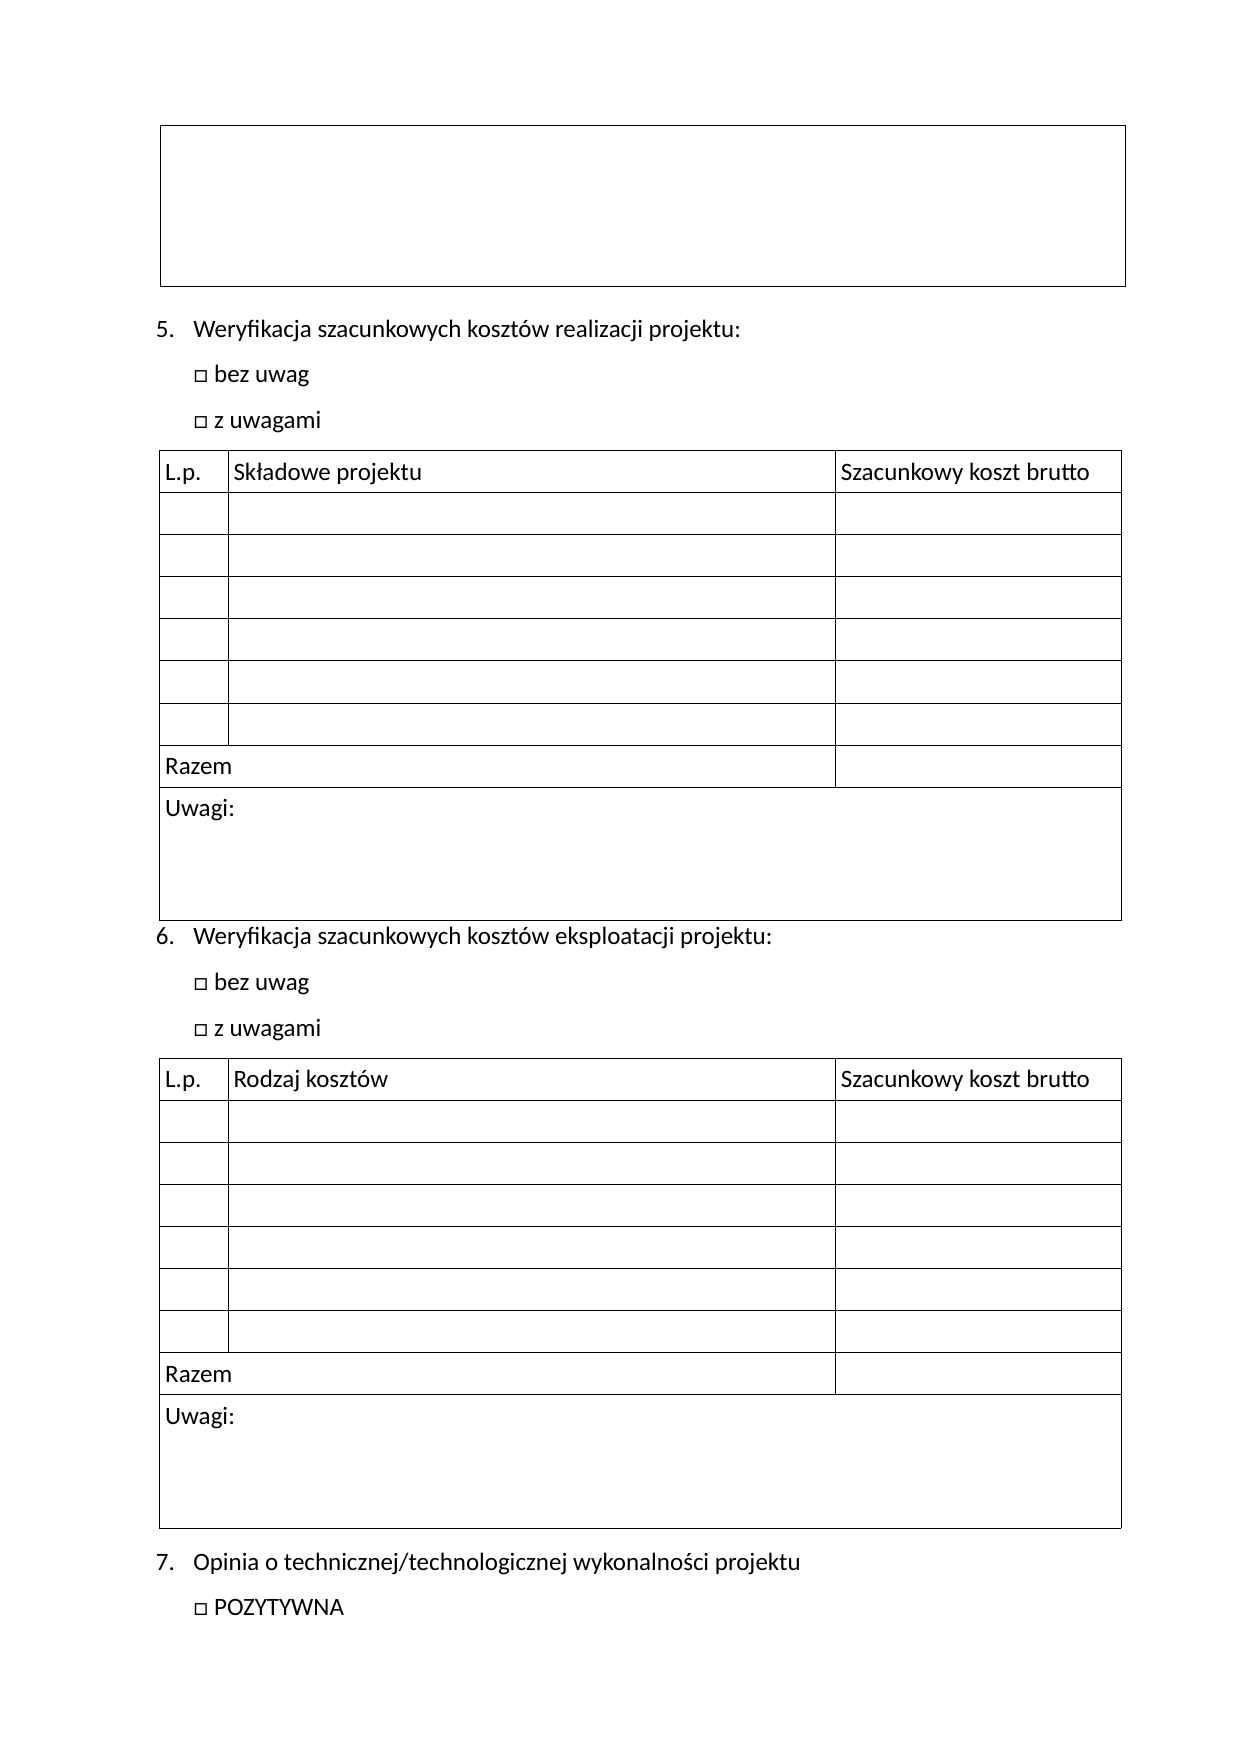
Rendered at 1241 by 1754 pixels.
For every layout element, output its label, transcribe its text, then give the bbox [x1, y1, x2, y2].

table_cell [836, 1227, 1121, 1268]
table_cell [229, 1269, 835, 1310]
table_cell [229, 704, 835, 744]
table_cell [836, 1353, 1121, 1394]
table_cell [229, 1185, 835, 1226]
table_cell [160, 493, 228, 534]
table_cell Uwagi: [160, 788, 1121, 920]
table_cell [836, 535, 1121, 576]
table_cell [836, 1311, 1121, 1352]
table_cell [160, 1185, 228, 1226]
table_cell [160, 535, 228, 576]
table_cell Razem [160, 746, 835, 787]
table_cell [836, 493, 1121, 534]
table_cell [160, 1143, 228, 1184]
list □ bez uwag [156, 358, 1122, 389]
table_cell [836, 1143, 1121, 1184]
list □ z uwagami [156, 1012, 1122, 1042]
table_cell [160, 704, 228, 744]
table_cell [229, 1227, 835, 1268]
table_cell Uwagi: [160, 1395, 1121, 1528]
table_cell [229, 493, 835, 534]
table_cell [229, 1311, 835, 1352]
table_header Rodzaj kosztów [229, 1059, 835, 1100]
list Opinia o technicznej/technologicznej wykonalności projektu [156, 1546, 1122, 1576]
list Weryfikacja szacunkowych kosztów realizacji projektu: [156, 118, 1122, 343]
table_header Szacunkowy koszt brutto [836, 451, 1121, 492]
table_cell [836, 1185, 1121, 1226]
table_cell [229, 619, 835, 660]
list □ bez uwag [156, 966, 1122, 997]
table_cell [229, 535, 835, 576]
table_cell [836, 619, 1121, 660]
table_cell [229, 1101, 835, 1142]
table_cell [836, 577, 1121, 618]
table_header L.p. [160, 1059, 228, 1100]
list Weryfikacja szacunkowych kosztów eksploatacji projektu: [156, 920, 1122, 951]
table_header Składowe projektu [229, 451, 835, 492]
table_cell [160, 1269, 228, 1310]
list □ POZYTYWNA [156, 1591, 1122, 1622]
table_cell [160, 1227, 228, 1268]
table_cell Razem [160, 1353, 835, 1394]
table_cell [229, 1143, 835, 1184]
table_cell [229, 577, 835, 618]
table_cell [160, 619, 228, 660]
table_cell [836, 1269, 1121, 1310]
table_cell [836, 661, 1121, 702]
table_cell [160, 577, 228, 618]
table_cell [836, 746, 1121, 787]
table_cell [160, 1101, 228, 1142]
table_cell [160, 1311, 228, 1352]
table_cell [229, 661, 835, 702]
table_cell [836, 704, 1121, 744]
table_cell [160, 661, 228, 702]
list [161, 126, 1125, 286]
table_header Szacunkowy koszt brutto [836, 1059, 1121, 1100]
table_cell [836, 1101, 1121, 1142]
table_header L.p. [160, 451, 228, 492]
list □ z uwagami [156, 404, 1122, 435]
